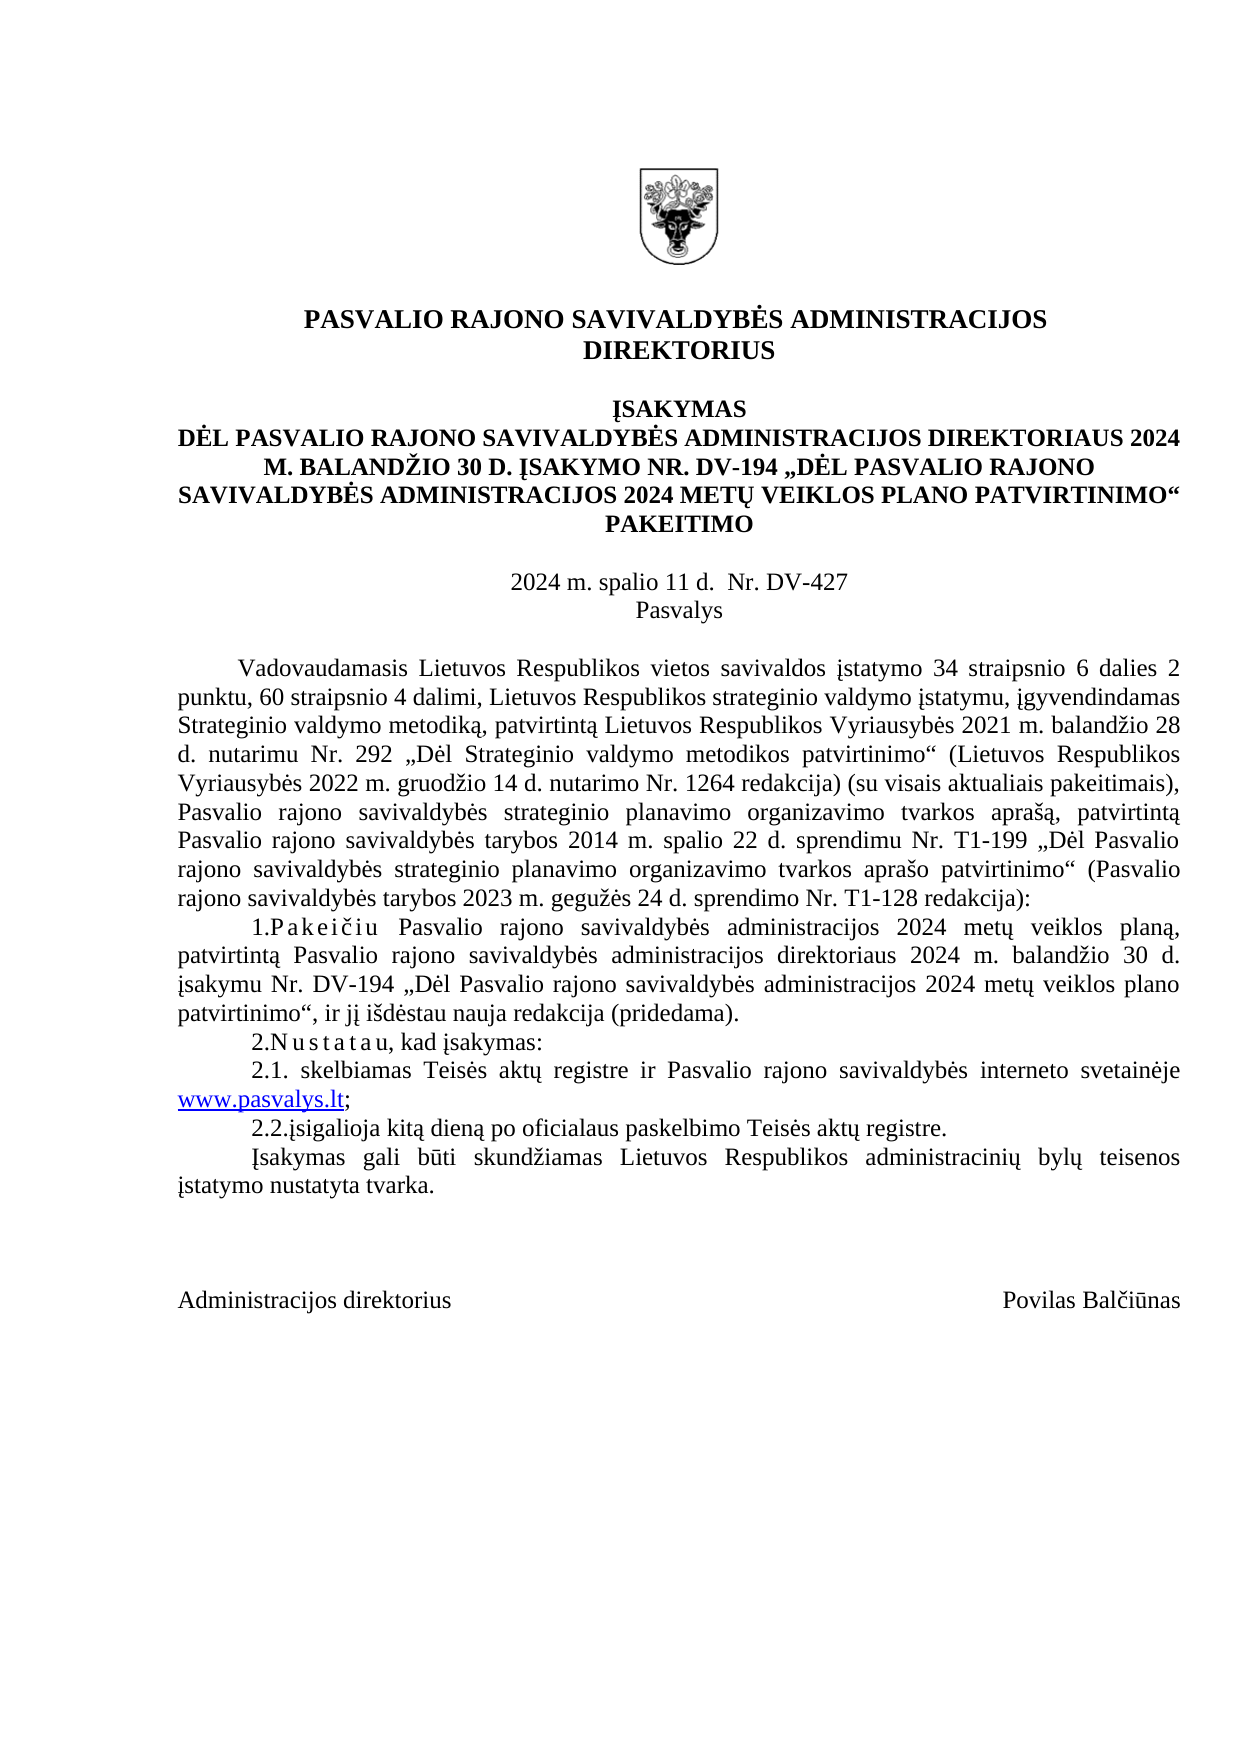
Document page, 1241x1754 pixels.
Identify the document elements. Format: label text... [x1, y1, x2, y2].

text Pasvalio rajono savivaldybės administracijos [177, 303, 1181, 334]
text 2. Nustatau, kad įsakymas: [177, 1027, 1181, 1055]
text 1. Pakeičiu Pasvalio rajono savivaldybės administracijos 2024 metų veiklos planą, patvirtintą Pasvalio rajono savivaldybės administracijos direktoriaus 2024 m. balandžio 30 d. įsakymu Nr. DV-194 „Dėl Pasvalio rajono savivaldybės administracijos 2024 metų veiklos plano patvirtinimo“, ir jį išdėstau nauja redakcija (pridedama). [177, 912, 1181, 1027]
text direktorius [177, 334, 1181, 365]
text Vadovaudamasis Lietuvos Respublikos vietos savivaldos įstatymo 34 straipsnio 6 dalies 2 punktu, 60 straipsnio 4 dalimi, Lietuvos Respublikos strateginio valdymo įstatymu, įgyvendindamas Strateginio valdymo metodiką, patvirtintą Lietuvos Respublikos Vyriausybės 2021 m. balandžio 28 d. nutarimu Nr. 292 „Dėl Strateginio valdymo metodikos patvirtinimo“ (Lietuvos Respublikos Vyriausybės 2022 m. gruodžio 14 d. nutarimo Nr. 1264 redakcija) (su visais aktualiais pakeitimais), Pasvalio rajono savivaldybės strateginio planavimo organizavimo tvarkos aprašą, patvirtintą Pasvalio rajono savivaldybės tarybos 2014 m. spalio 22 d. sprendimu Nr. T1-199 „Dėl Pasvalio rajono savivaldybės strateginio planavimo organizavimo tvarkos aprašo patvirtinimo“ (Pasvalio rajono savivaldybės tarybos 2023 m. gegužės 24 d. sprendimo Nr. T1-128 redakcija): [177, 653, 1181, 912]
text Pasvalys [177, 595, 1181, 624]
text DĖL PASVALIO RAJONO SAVIVALDYBĖS ADMINISTRACIJOS direktoriaus 2024 m. balandžio 30 d. įsakymo nr. dv-194 „dėl pasvalio rajono savivaldybės administracijos 2024 METŲ VEIKLOS PLANO PATVIRTINIMO“ pakeitimo [177, 423, 1181, 538]
text Įsakymas gali būti skundžiamas Lietuvos Respublikos administracinių bylų teisenos įstatymo nustatyta tvarka. [177, 1142, 1181, 1199]
text 2.1. skelbiamas Teisės aktų registre ir Pasvalio rajono savivaldybės interneto svetainėje www.pasvalys.lt; [177, 1055, 1181, 1113]
text Įsakymas [177, 394, 1181, 423]
text Administracijos direktorius Povilas Balčiūnas [177, 1285, 1181, 1314]
text 2024 m. spalio 11 d. Nr. DV-427 [177, 567, 1181, 595]
text 2.2. įsigalioja kitą dieną po oficialaus paskelbimo Teisės aktų registre. [177, 1113, 1181, 1142]
